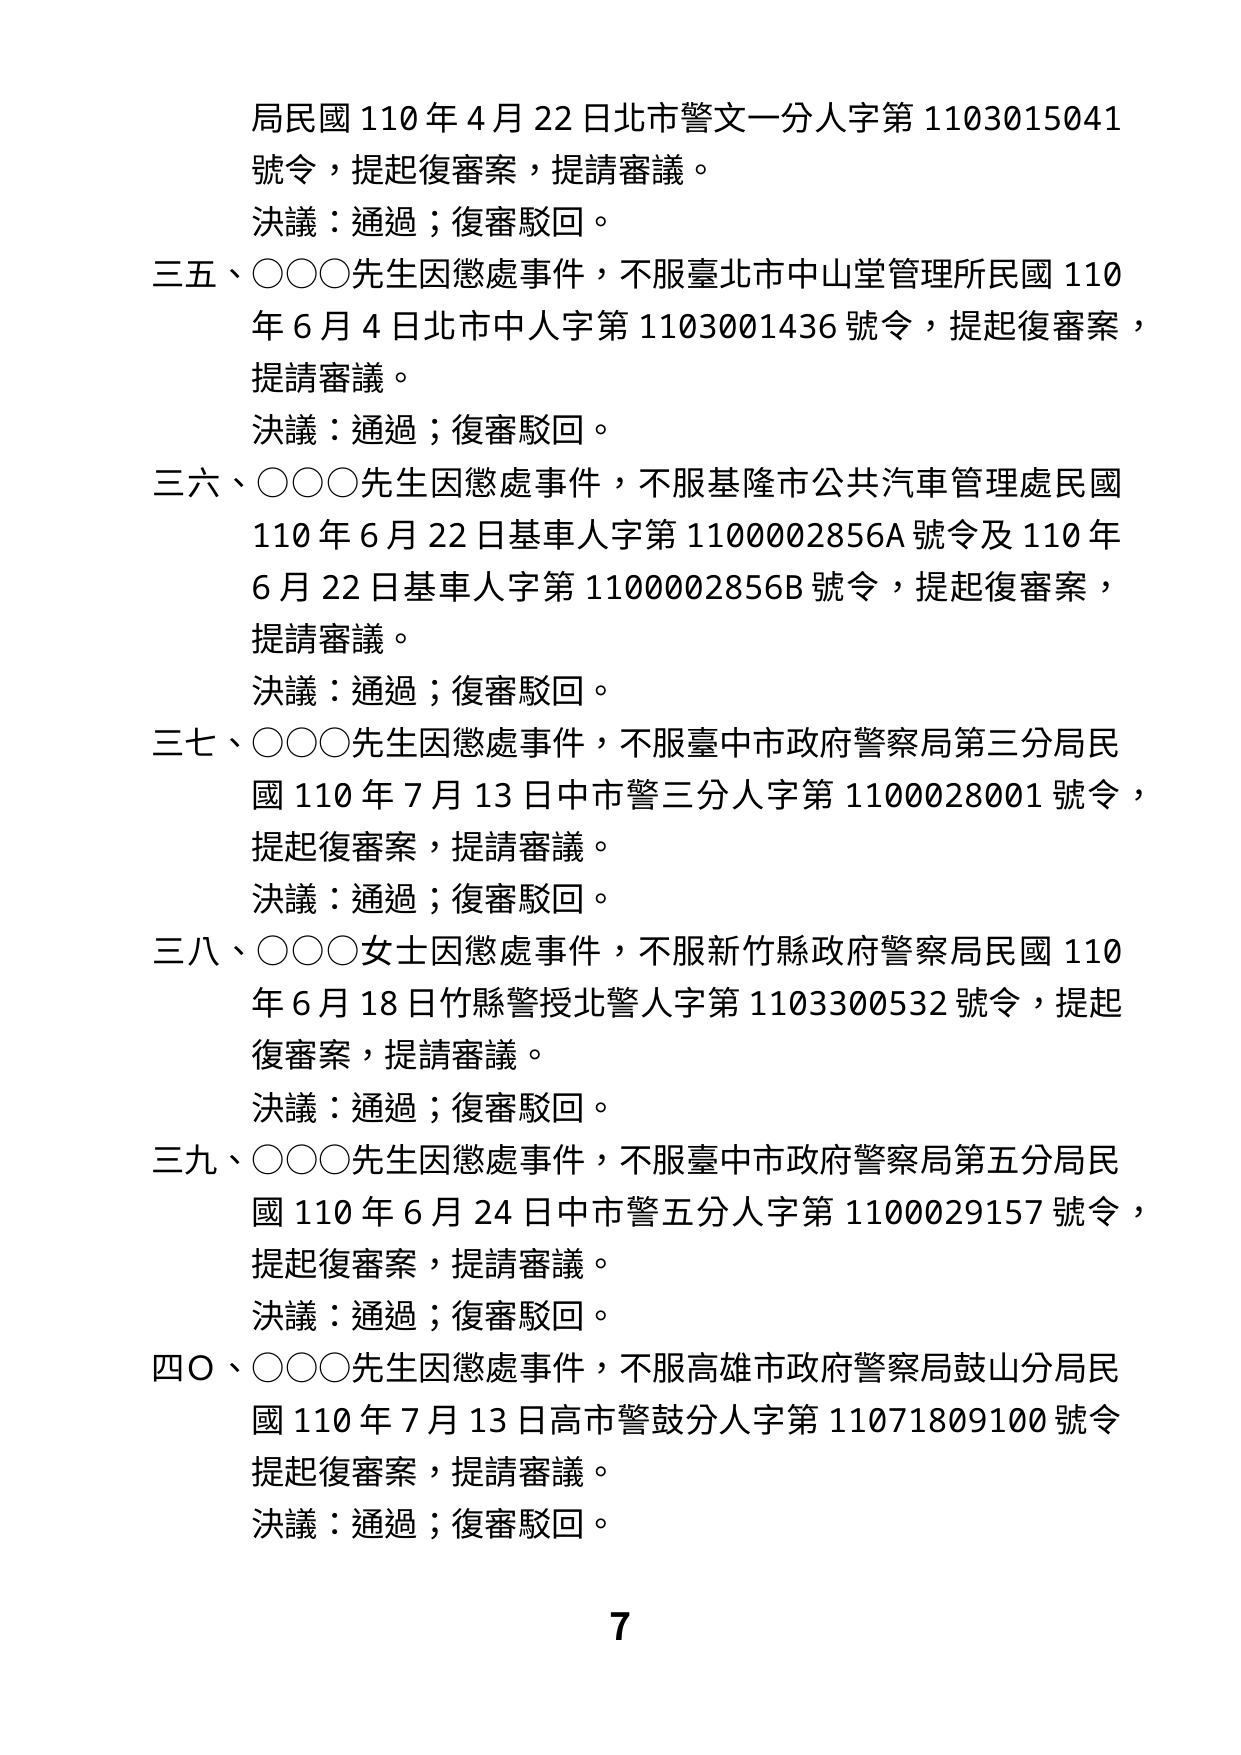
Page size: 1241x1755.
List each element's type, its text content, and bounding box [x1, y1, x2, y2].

text 決議：通過；復審駁回。 [251, 1287, 1122, 1339]
text 局民國110年4月22日北市警文一分人字第1103015041號令，提起復審案，提請審議。 [118, 89, 1122, 193]
text 三六、○○○先生因懲處事件，不服基隆市公共汽車管理處民國110年6月22日基車人字第1100002856A號令及110年6月22日基車人字第1100002856B號令，提起復審案，提請審議。 [118, 453, 1122, 662]
text 三七、○○○先生因懲處事件，不服臺中市政府警察局第三分局民國110年7月13日中市警三分人字第1100028001號令，提起復審案，提請審議。 [118, 714, 1122, 870]
text 決議：通過；復審駁回。 [251, 193, 1122, 245]
text 四Ｏ、○○○先生因懲處事件，不服高雄市政府警察局鼓山分局民國110年7月13日高市警鼓分人字第11071809100號令，提起復審案，提請審議。 [118, 1339, 1122, 1495]
text 決議：通過；復審駁回。 [251, 870, 1122, 922]
text 決議：通過；復審駁回。 [251, 662, 1122, 714]
text 三五、○○○先生因懲處事件，不服臺北市中山堂管理所民國110年6月4日北市中人字第1103001436號令，提起復審案，提請審議。 [118, 245, 1122, 401]
text 決議：通過；復審駁回。 [251, 1495, 1122, 1547]
text 決議：通過；復審駁回。 [251, 1078, 1122, 1130]
text 三八、○○○女士因懲處事件，不服新竹縣政府警察局民國110年6月18日竹縣警授北警人字第1103300532號令，提起復審案，提請審議。 [118, 922, 1122, 1078]
text 決議：通過；復審駁回。 [251, 401, 1122, 453]
text 三九、○○○先生因懲處事件，不服臺中市政府警察局第五分局民國110年6月24日中市警五分人字第1100029157號令，提起復審案，提請審議。 [118, 1130, 1122, 1287]
